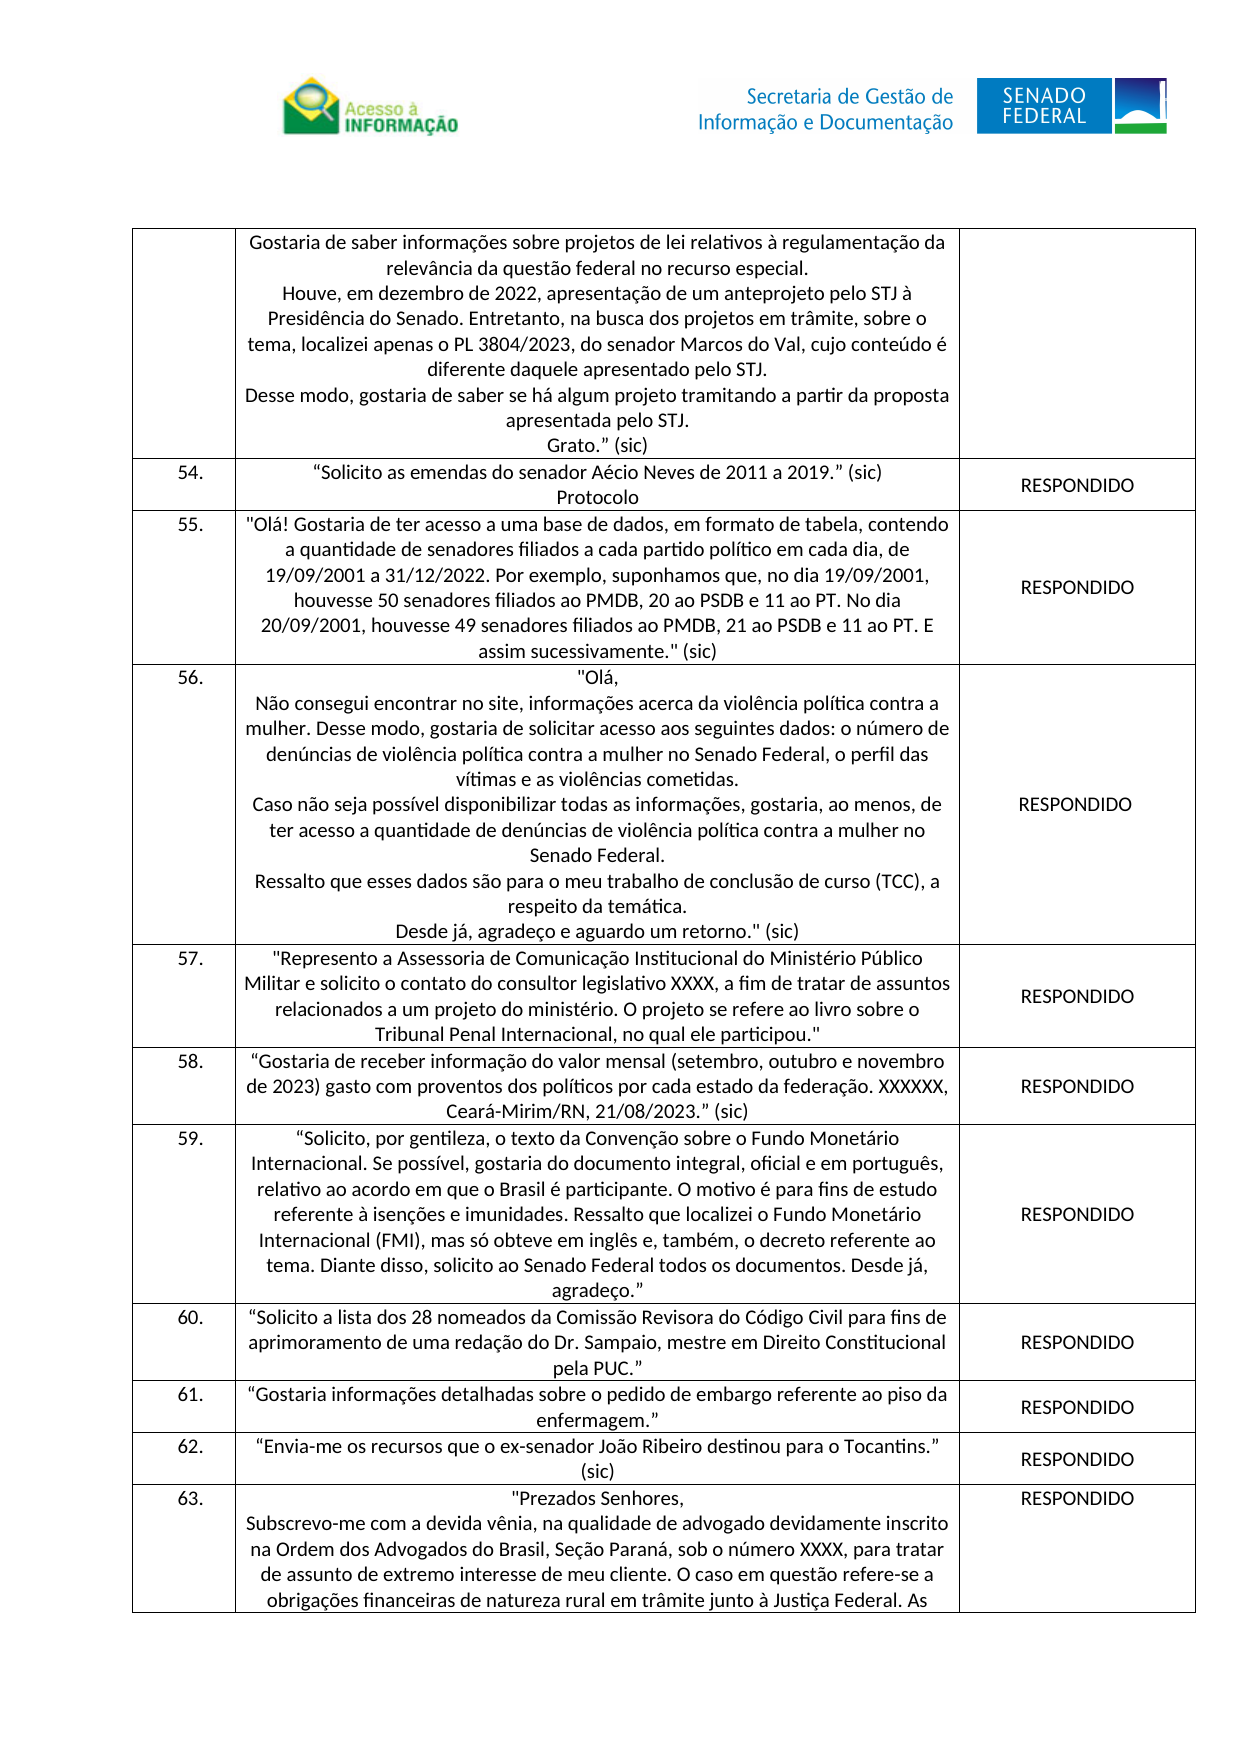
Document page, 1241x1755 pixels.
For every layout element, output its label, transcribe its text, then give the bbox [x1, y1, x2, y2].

table_cell [133, 665, 235, 944]
table_cell RESPONDIDO [960, 1048, 1195, 1124]
table_cell [133, 1381, 235, 1432]
table_cell RESPONDIDO [960, 511, 1195, 663]
table_cell [133, 1304, 235, 1380]
table_cell RESPONDIDO [960, 1433, 1195, 1484]
table_cell RESPONDIDO [960, 459, 1195, 510]
table_cell “Envia-me os recursos que o ex-senador João Ribeiro destinou para o Tocantins.” (sic) [236, 1433, 959, 1484]
table_cell “Gostaria de receber informação do valor mensal (setembro, outubro e novembro de 2023) gasto com proventos dos políticos por cada estado da federação. XXXXXX, Ceará-Mirim/RN, 21/08/2023.” (sic) [236, 1048, 959, 1124]
table_cell RESPONDIDO [960, 665, 1195, 944]
table_cell "Represento a Assessoria de Comunicação Institucional do Ministério Público Militar e solicito o contato do consultor legislativo XXXX, a fim de tratar de assuntos relacionados a um projeto do ministério. O projeto se refere ao livro sobre o Tribunal Penal Internacional, no qual ele participou." [236, 945, 959, 1047]
table_cell RESPONDIDO [960, 1381, 1195, 1432]
table_cell “Gostaria informações detalhadas sobre o pedido de embargo referente ao piso da enfermagem.” [236, 1381, 959, 1432]
table_cell RESPONDIDO [960, 1485, 1195, 1612]
table_cell “Solicito a lista dos 28 nomeados da Comissão Revisora do Código Civil para fins de aprimoramento de uma redação do Dr. Sampaio, mestre em Direito Constitucional pela PUC.” [236, 1304, 959, 1380]
table_cell [133, 945, 235, 1047]
table_cell Gostaria de saber informações sobre projetos de lei relativos à regulamentação da relevância da questão federal no recurso especial. Houve, em dezembro de 2022, apresentação de um anteprojeto pelo STJ à Presidência do Senado. Entretanto, na busca dos projetos em trâmite, sobre o tema, localizei apenas o PL 3804/2023, do senador Marcos do Val, cujo conteúdo é diferente daquele apresentado pelo STJ. Desse modo, gostaria de saber se há algum projeto tramitando a partir da proposta apresentada pelo STJ. Grato.” (sic) [236, 229, 959, 458]
table_cell [133, 511, 235, 663]
table_cell [133, 229, 235, 458]
table_cell "Olá, Não consegui encontrar no site, informações acerca da violência política contra a mulher. Desse modo, gostaria de solicitar acesso aos seguintes dados: o número de denúncias de violência política contra a mulher no Senado Federal, o perfil das vítimas e as violências cometidas. Caso não seja possível disponibilizar todas as informações, gostaria, ao menos, de ter acesso a quantidade de denúncias de violência política contra a mulher no Senado Federal. Ressalto que esses dados são para o meu trabalho de conclusão de curso (TCC), a respeito da temática. Desde já, agradeço e aguardo um retorno." (sic) [236, 665, 959, 944]
table_cell [133, 1485, 235, 1612]
table_cell [133, 1048, 235, 1124]
table_cell "Olá! Gostaria de ter acesso a uma base de dados, em formato de tabela, contendo a quantidade de senadores filiados a cada partido político em cada dia, de 19/09/2001 a 31/12/2022. Por exemplo, suponhamos que, no dia 19/09/2001, houvesse 50 senadores filiados ao PMDB, 20 ao PSDB e 11 ao PT. No dia 20/09/2001, houvesse 49 senadores filiados ao PMDB, 21 ao PSDB e 11 ao PT. E assim sucessivamente." (sic) [236, 511, 959, 663]
table_cell [133, 459, 235, 510]
table_cell [133, 1433, 235, 1484]
table_cell RESPONDIDO [960, 945, 1195, 1047]
table_cell “Solicito, por gentileza, o texto da Convenção sobre o Fundo Monetário Internacional. Se possível, gostaria do documento integral, oficial e em português, relativo ao acordo em que o Brasil é participante. O motivo é para fins de estudo referente à isenções e imunidades. Ressalto que localizei o Fundo Monetário Internacional (FMI), mas só obteve em inglês e, também, o decreto referente ao tema. Diante disso, solicito ao Senado Federal todos os documentos. Desde já, agradeço.” [236, 1125, 959, 1303]
table_cell “Solicito as emendas do senador Aécio Neves de 2011 a 2019.” (sic) Protocolo [236, 459, 959, 510]
table_cell [960, 229, 1195, 458]
table_cell "Prezados Senhores, Subscrevo-me com a devida vênia, na qualidade de advogado devidamente inscrito na Ordem dos Advogados do Brasil, Seção Paraná, sob o número XXXX, para tratar de assunto de extremo interesse de meu cliente. O caso em questão refere-se a obrigações financeiras de natureza rural em trâmite junto à Justiça Federal. As [236, 1485, 959, 1612]
table_cell [133, 1125, 235, 1303]
table_cell RESPONDIDO [960, 1125, 1195, 1303]
table_cell RESPONDIDO [960, 1304, 1195, 1380]
